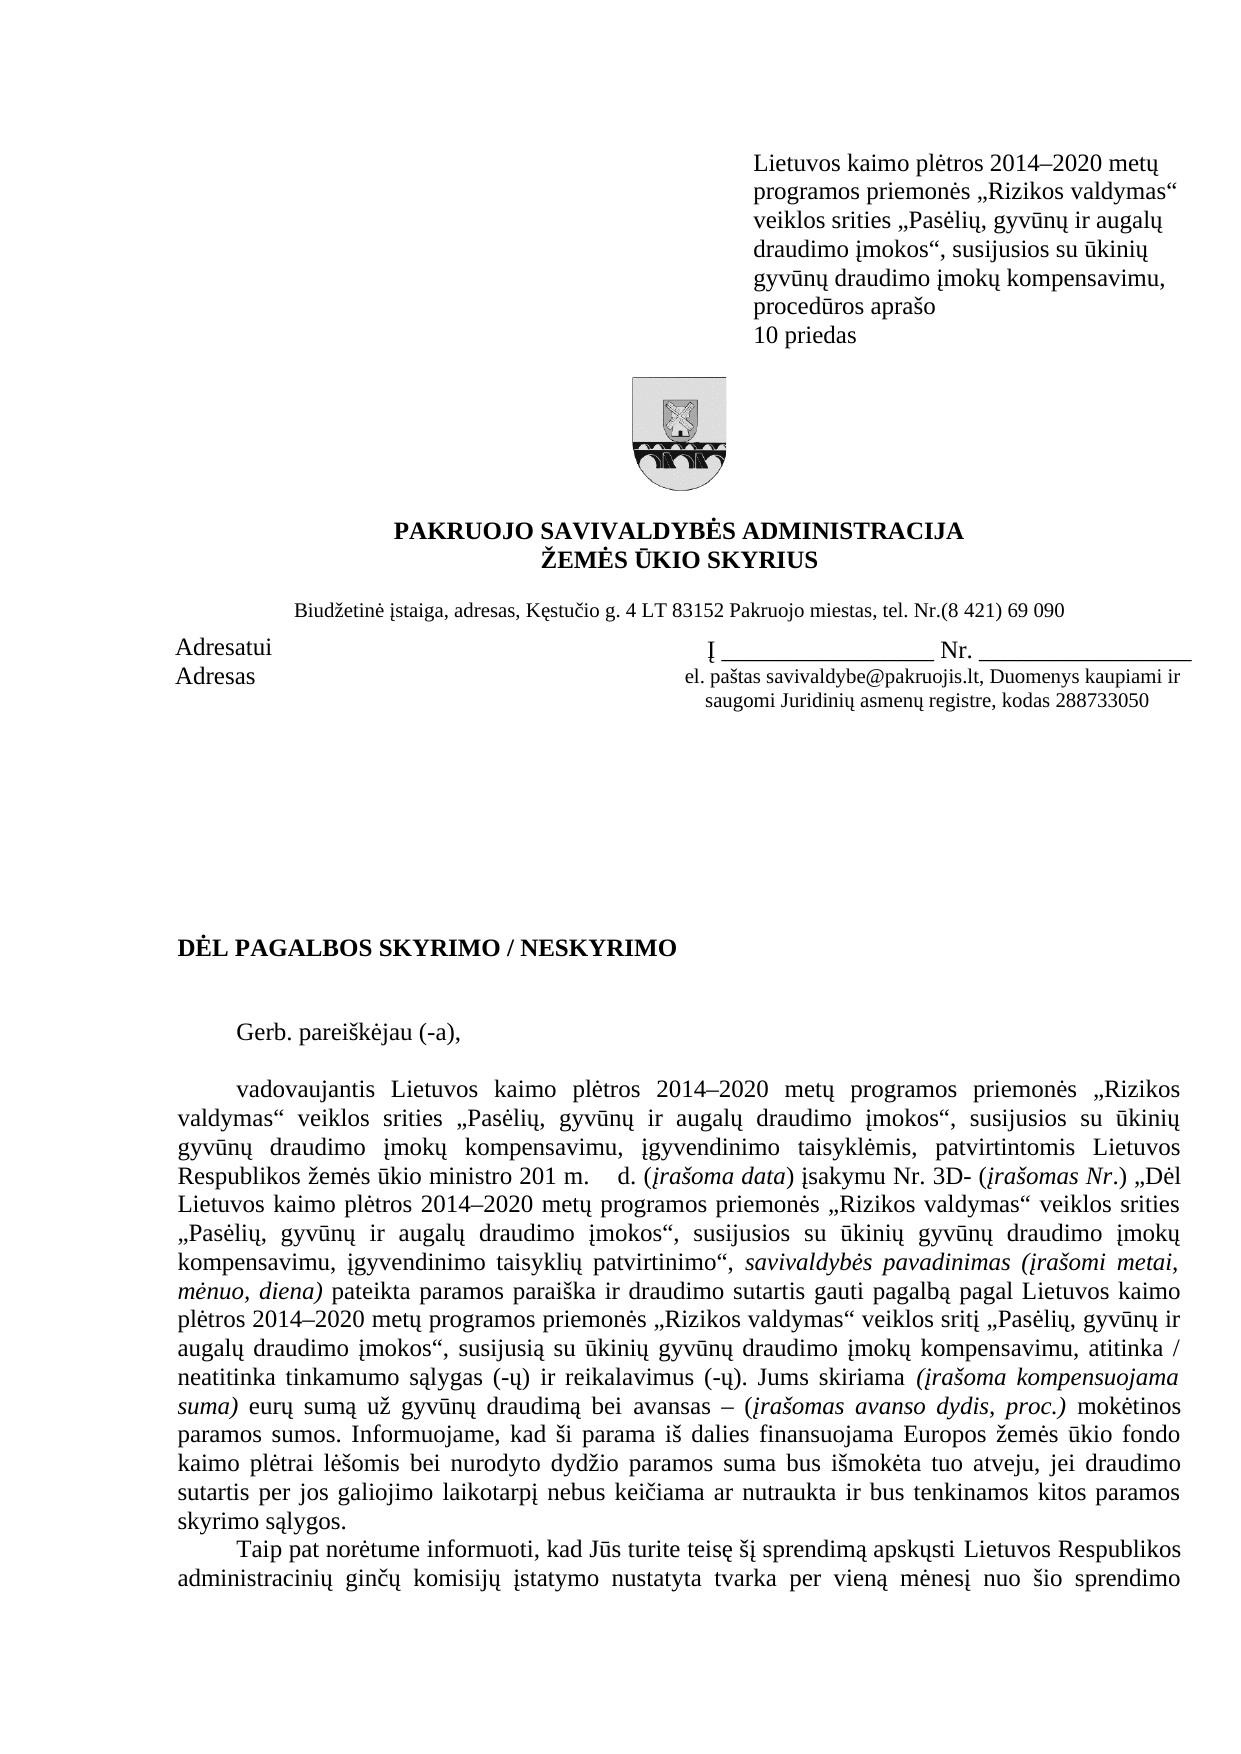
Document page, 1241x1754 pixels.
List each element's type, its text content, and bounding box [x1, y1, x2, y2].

text draudimo įmokos“, susijusios su ūkinių [753, 234, 1181, 263]
text gyvūnų draudimo įmokų kompensavimu, [753, 263, 1181, 291]
text procedūros aprašo [753, 291, 1181, 320]
text Taip pat norėtume informuoti, kad Jūs turite teisę šį sprendimą apskųsti Lietuvos Respublikos administracinių ginčų komisijų įstatymo nustatyta tvarka per vieną mėnesį nuo šio sprendimo [177, 1534, 1181, 1592]
text Į _________________ Nr. _________________ [662, 636, 1194, 664]
text programos priemonės „Rizikos valdymas“ [753, 176, 1181, 205]
text 10 priedas [753, 320, 1181, 349]
text veiklos srities „Pasėlių, gyvūnų ir augalų [753, 205, 1181, 234]
text Adresas [175, 661, 659, 690]
text Adresatui [175, 632, 659, 661]
text vadovaujantis Lietuvos kaimo plėtros 2014–2020 metų programos priemonės „Rizikos valdymas“ veiklos srities „Pasėlių, gyvūnų ir augalų draudimo įmokos“, susijusios su ūkinių gyvūnų draudimo įmokų kompensavimu, įgyvendinimo taisyklėmis, patvirtintomis Lietuvos Respublikos žemės ūkio ministro 201 m. d. (įrašoma data) įsakymu Nr. 3D- (įrašomas Nr.) „Dėl Lietuvos kaimo plėtros 2014–2020 metų programos priemonės „Rizikos valdymas“ veiklos srities „Pasėlių, gyvūnų ir augalų draudimo įmokos“, susijusios su ūkinių gyvūnų draudimo įmokų kompensavimu, įgyvendinimo taisyklių patvirtinimo“, savivaldybės pavadinimas (įrašomi metai, mėnuo, diena) pateikta paramos paraiška ir draudimo sutartis gauti pagalbą pagal Lietuvos kaimo plėtros 2014–2020 metų programos priemonės „Rizikos valdymas“ veiklos sritį „Pasėlių, gyvūnų ir augalų draudimo įmokos“, susijusią su ūkinių gyvūnų draudimo įmokų kompensavimu, atitinka / neatitinka tinkamumo sąlygas (-ų) ir reikalavimus (-ų). Jums skiriama (įrašoma kompensuojama suma) eurų sumą už gyvūnų draudimą bei avansas – (įrašomas avanso dydis, proc.) mokėtinos paramos sumos. Informuojame, kad ši parama iš dalies finansuojama Europos žemės ūkio fondo kaimo plėtrai lėšomis bei nurodyto dydžio paramos suma bus išmokėta tuo atveju, jei draudimo sutartis per jos galiojimo laikotarpį nebus keičiama ar nutraukta ir bus tenkinamos kitos paramos skyrimo sąlygos. [177, 1074, 1181, 1534]
text el. paštas savivaldybe@pakruojis.lt, Duomenys kaupiami ir saugomi Juridinių asmenų registre, kodas 288733050 [177, 622, 1181, 712]
text Biudžetinė įstaiga, adresas, Kęstučio g. 4 LT 83152 Pakruojo miestas, tel. Nr.(8 421) 69 090 [177, 598, 1181, 622]
text Lietuvos kaimo plėtros 2014–2020 metų [753, 148, 1181, 176]
text DĖL PAGALBOS SKYRIMO / NESKYRIMO [177, 933, 1181, 962]
text Gerb. pareiškėjau (-a), [177, 1017, 1181, 1046]
text PAKRUOJO SAVIVALDYBĖS ADMINISTRACIJA [177, 516, 1181, 545]
text ŽEMĖS ŪKIO SKYRIUS [177, 545, 1181, 574]
